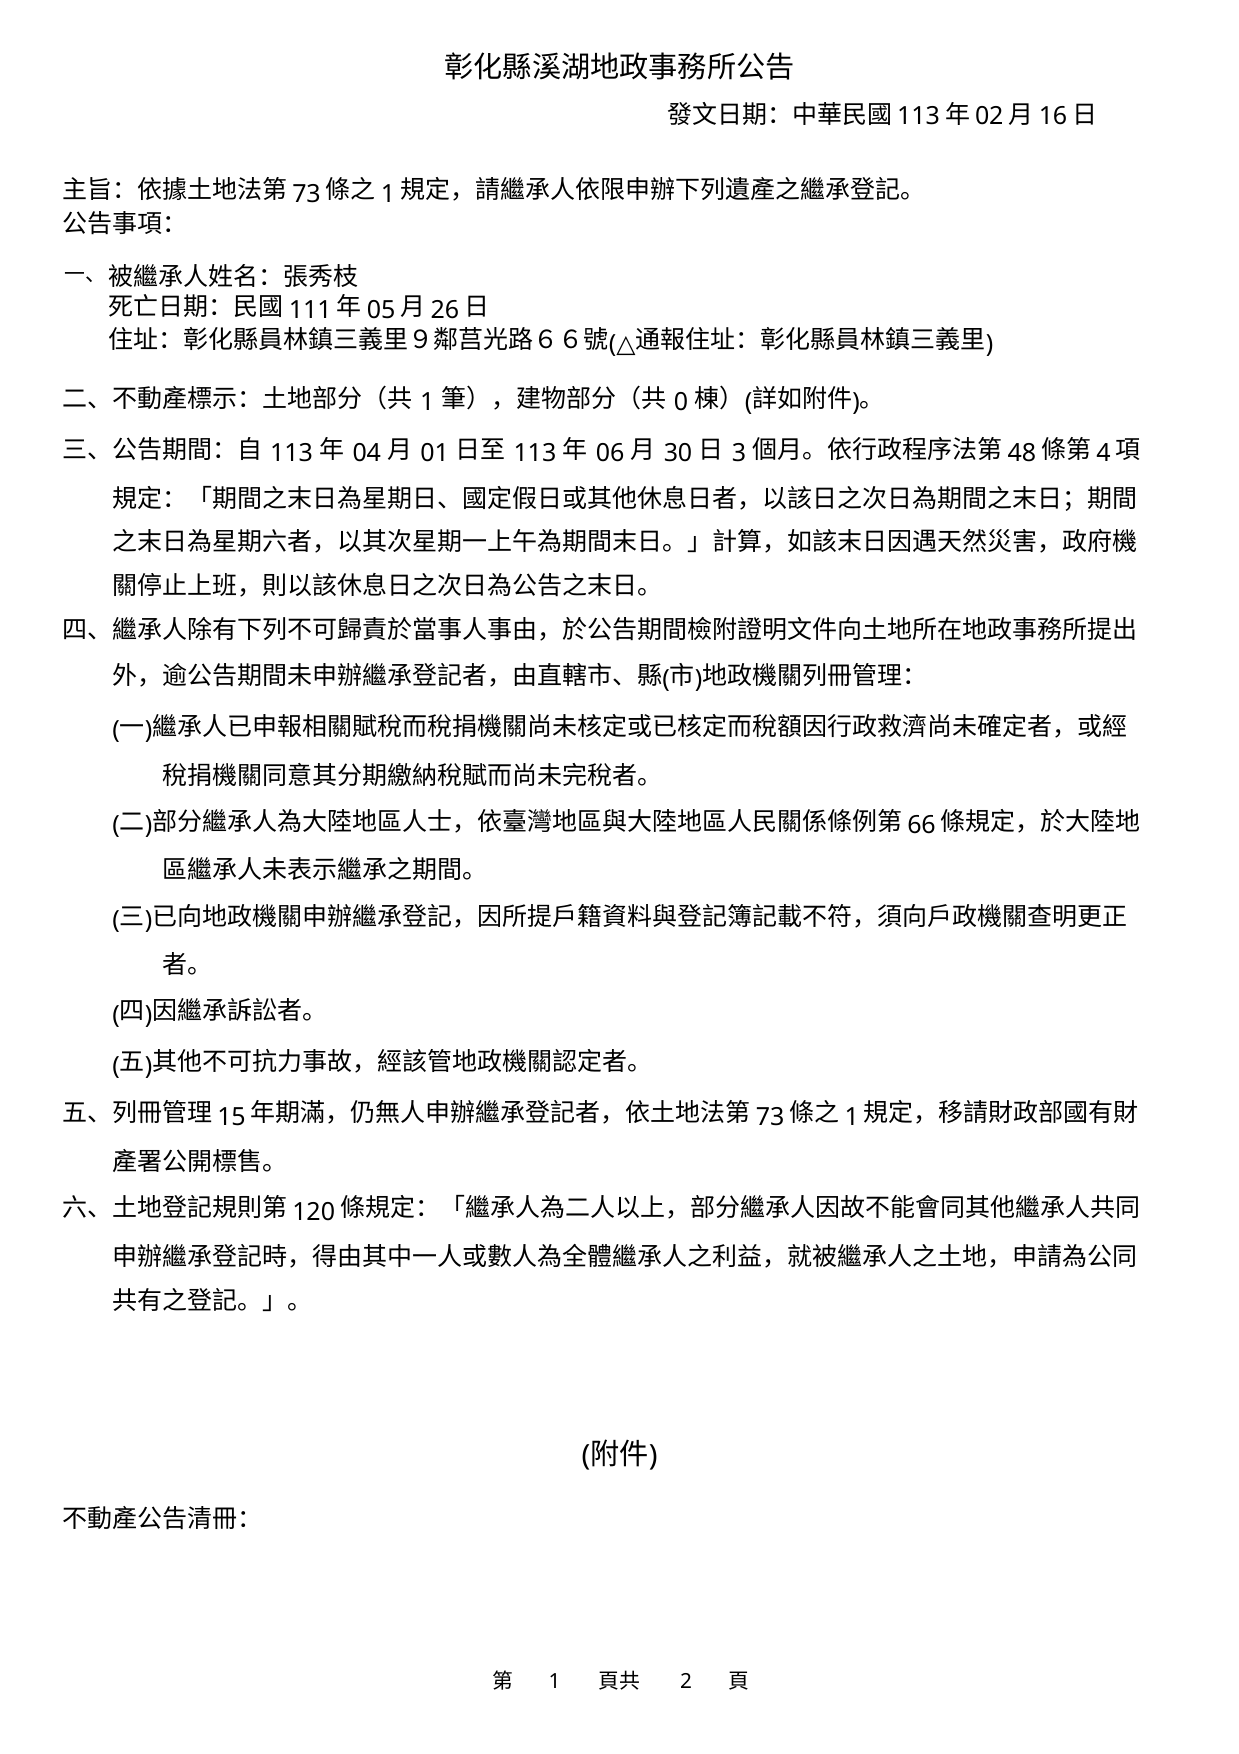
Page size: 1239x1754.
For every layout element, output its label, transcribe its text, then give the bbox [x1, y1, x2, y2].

table_cell [585, 1383, 653, 1423]
table_cell [0, 384, 62, 1383]
table_cell [585, 135, 653, 176]
table_cell 主旨：依據土地法第73條之1規定，請繼承人依限申辦下列遺產之繼承登記。 公告事項： [62, 176, 1177, 262]
table_header [483, 0, 523, 41]
table_cell 不動產公告清冊： [62, 1485, 1177, 1557]
table_header [109, 0, 482, 41]
table_cell [1177, 384, 1239, 1383]
table_header [585, 0, 653, 41]
table_header [523, 0, 585, 41]
table_cell [62, 95, 109, 135]
table_cell [483, 95, 523, 135]
table_cell [585, 95, 653, 135]
table_cell 頁 [718, 1661, 759, 1701]
table_cell [62, 1661, 109, 1701]
table_cell [718, 135, 759, 176]
table_cell [759, 1557, 1177, 1661]
table_cell [523, 1383, 585, 1423]
table_cell 1 [523, 1661, 585, 1701]
table_cell [0, 263, 62, 313]
table_cell [62, 135, 109, 176]
table_cell [718, 1383, 759, 1423]
table_cell [0, 1661, 62, 1701]
table_cell [1177, 1424, 1239, 1485]
table_cell [1177, 314, 1239, 384]
table_cell [667, 1557, 718, 1661]
table_cell [759, 1383, 1177, 1423]
table_cell [523, 1557, 585, 1661]
table_header [667, 0, 718, 41]
table_cell [653, 135, 667, 176]
table_cell [0, 95, 62, 135]
table_header [759, 0, 1177, 41]
table_cell [0, 1424, 62, 1485]
table_cell [0, 314, 62, 384]
table_cell [1177, 1485, 1239, 1557]
table_cell [0, 1383, 62, 1423]
table_cell [109, 95, 482, 135]
table_cell [1177, 1661, 1239, 1701]
table_cell [759, 1661, 1177, 1701]
table_header [1177, 0, 1239, 41]
table_cell [653, 1383, 667, 1423]
table_cell [109, 1557, 482, 1661]
table_cell [1177, 1557, 1239, 1661]
table_cell (附件) [62, 1424, 1177, 1485]
table_header [718, 0, 759, 41]
table_cell [109, 1383, 482, 1423]
table_cell [667, 1383, 718, 1423]
table_cell [62, 1557, 109, 1661]
table_cell [0, 1557, 62, 1661]
table_cell 頁共 [585, 1661, 653, 1701]
table_cell 被繼承人姓名：張秀枝 死亡日期：民國111年05月26日 住址：彰化縣員林鎮三義里９鄰莒光路６６號(△通報住址：彰化縣員林鎮三義里) [109, 263, 1177, 384]
table_cell [1177, 41, 1239, 94]
table_cell [653, 95, 667, 135]
table_cell 二、不動產標示：土地部分（共 1 筆），建物部分（共 0 棟）(詳如附件)。 三、公告期間：自 113 年 04 月 01 日至 113 年 06 月 30 日 3 個月。依行政程序法第48條第4項 規定：「期間之末日為星期日、國定假日或其他休息日者，以該日之次日為期間之末日；期間 之末日為星期六者，以其次星期一上午為期間末日。」計算，如該末日因遇天然災害，政府機 關停止上班，則以該休息日之次日為公告之末日。 四、繼承人除有下列不可歸責於當事人事由，於公告期間檢附證明文件向土地所在地政事務所提出 外，逾公告期間未申辦繼承登記者，由直轄市、縣(市)地政機關列冊管理： (一)繼承人已申報相關賦稅而稅捐機關尚未核定或已核定而稅額因行政救濟尚未確定者，或經 稅捐機關同意其分期繳納稅賦而尚未完稅者。 (二)部分繼承人為大陸地區人士，依臺灣地區與大陸地區人民關係條例第66條規定，於大陸地 區繼承人未表示繼承之期間。 (三)已向地政機關申辦繼承登記，因所提戶籍資料與登記簿記載不符，須向戶政機關查明更正 者。 (四)因繼承訴訟者。 (五)其他不可抗力事故，經該管地政機關認定者。 五、列冊管理15年期滿，仍無人申辦繼承登記者，依土地法第73條之1規定，移請財政部國有財 產署公開標售。 六、土地登記規則第120條規定：「繼承人為二人以上，部分繼承人因故不能會同其他繼承人共同 申辦繼承登記時，得由其中一人或數人為全體繼承人之利益，就被繼承人之土地，申請為公同 共有之登記。」。 [62, 384, 1177, 1383]
table_cell 一、 [62, 263, 109, 313]
table_cell [0, 41, 62, 94]
table_cell [1177, 263, 1239, 313]
table_cell [109, 1661, 482, 1701]
table_header [62, 0, 109, 41]
table_cell [0, 246, 62, 262]
table_header [0, 0, 62, 41]
table_header [653, 0, 667, 41]
table_cell [523, 135, 585, 176]
table_cell [0, 176, 62, 246]
table_cell [523, 95, 585, 135]
table_cell [1177, 246, 1239, 262]
table_cell [483, 1383, 523, 1423]
table_cell [62, 314, 109, 384]
table_cell [653, 1557, 667, 1661]
table_cell [0, 1485, 62, 1557]
table_cell [1177, 95, 1239, 135]
table_cell 第 [483, 1661, 523, 1701]
table_cell 發文日期：中華民國113年02月16日 [667, 95, 1177, 135]
table_cell [1177, 176, 1239, 246]
table_cell [483, 1557, 523, 1661]
table_cell [1177, 135, 1239, 176]
table_cell [759, 135, 1177, 176]
table_cell [718, 1557, 759, 1661]
table_cell [62, 1383, 109, 1423]
table_cell 彰化縣溪湖地政事務所公告 [62, 41, 1177, 94]
table_cell [1177, 1383, 1239, 1423]
table_cell [0, 135, 62, 176]
table_cell 2 [653, 1661, 718, 1701]
table_cell [109, 135, 482, 176]
table_cell [585, 1557, 653, 1661]
table_cell [483, 135, 523, 176]
table_cell [667, 135, 718, 176]
